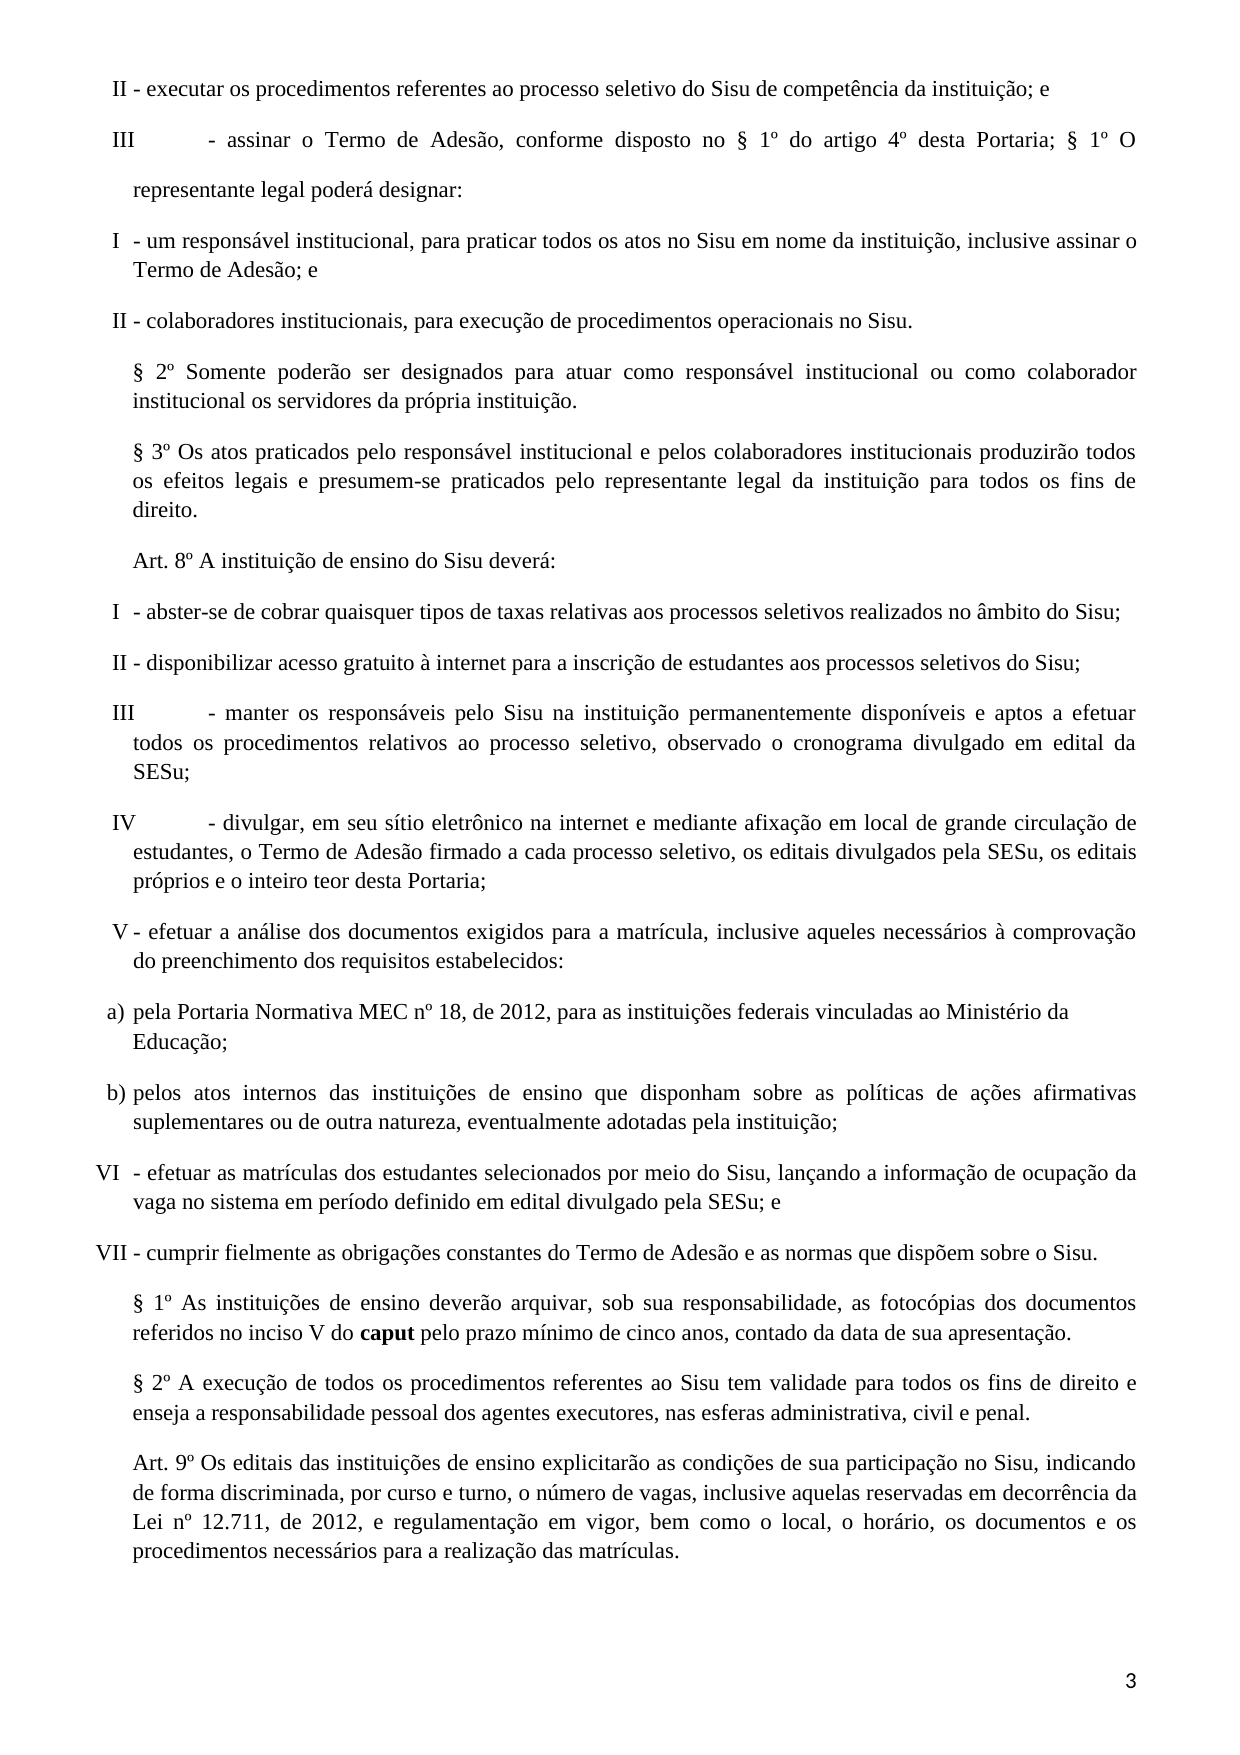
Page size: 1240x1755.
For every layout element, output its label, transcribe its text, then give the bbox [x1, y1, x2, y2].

text § 2º A execução de todos os procedimentos referentes ao Sisu tem validade para todos os fins de direito e enseja a responsabilidade pessoal dos agentes executores, nas esferas administrativa, civil e penal. [132, 1369, 1138, 1425]
list - colaboradores institucionais, para execução de procedimentos operacionais no Sisu. [112, 307, 1138, 333]
list - assinar o Termo de Adesão, conforme disposto no § 1º do artigo 4º desta Portaria; § 1º O representante legal poderá designar: [112, 126, 1138, 203]
list - um responsável institucional, para praticar todos os atos no Sisu em nome da instituição, inclusive assinar o Termo de Adesão; e [112, 227, 1138, 282]
list - executar os procedimentos referentes ao processo seletivo do Sisu de competência da instituição; e [112, 75, 1138, 101]
text § 2º Somente poderão ser designados para atuar como responsável institucional ou como colaborador institucional os servidores da própria instituição. [132, 358, 1138, 413]
list - abster-se de cobrar quaisquer tipos de taxas relativas aos processos seletivos realizados no âmbito do Sisu; [112, 598, 1138, 624]
text § 1º As instituições de ensino deverão arquivar, sob sua responsabilidade, as fotocópias dos documentos referidos no inciso V do caput pelo prazo mínimo de cinco anos, contado da data de sua apresentação. [132, 1289, 1138, 1345]
list - efetuar as matrículas dos estudantes selecionados por meio do Sisu, lançando a informação de ocupação da vaga no sistema em período definido em edital divulgado pela SESu; e [95, 1158, 1138, 1214]
text § 3º Os atos praticados pelo responsável institucional e pelos colaboradores institucionais produzirão todos os efeitos legais e presumem-se praticados pelo representante legal da instituição para todos os fins de direito. [132, 438, 1138, 522]
text Educação; [132, 1028, 1138, 1054]
list pelos atos internos das instituições de ensino que disponham sobre as políticas de ações afirmativas suplementares ou de outra natureza, eventualmente adotadas pela instituição; [107, 1078, 1138, 1134]
list - divulgar, em seu sítio eletrônico na internet e mediante afixação em local de grande circulação de estudantes, o Termo de Adesão firmado a cada processo seletivo, os editais divulgados pela SESu, os editais próprios e o inteiro teor desta Portaria; [112, 808, 1138, 893]
list pela Portaria Normativa MEC nº 18, de 2012, para as instituições federais vinculadas ao Ministério da [107, 998, 1138, 1024]
text Art. 9º Os editais das instituições de ensino explicitarão as condições de sua participação no Sisu, indicando de forma discriminada, por curso e turno, o número de vagas, inclusive aquelas reservadas em decorrência da Lei nº 12.711, de 2012, e regulamentação em vigor, bem como o local, o horário, os documentos e os procedimentos necessários para a realização das matrículas. [132, 1449, 1138, 1563]
list - efetuar a análise dos documentos exigidos para a matrícula, inclusive aqueles necessários à comprovação do preenchimento dos requisitos estabelecidos: [112, 918, 1138, 973]
text Art. 8º A instituição de ensino do Sisu deverá: [132, 547, 1138, 573]
list - cumprir fielmente as obrigações constantes do Termo de Adesão e as normas que dispõem sobre o Sisu. [95, 1238, 1138, 1265]
list - disponibilizar acesso gratuito à internet para a inscrição de estudantes aos processos seletivos do Sisu; [112, 648, 1138, 675]
list - manter os responsáveis pelo Sisu na instituição permanentemente disponíveis e aptos a efetuar todos os procedimentos relativos ao processo seletivo, observado o cronograma divulgado em edital da SESu; [112, 699, 1138, 784]
